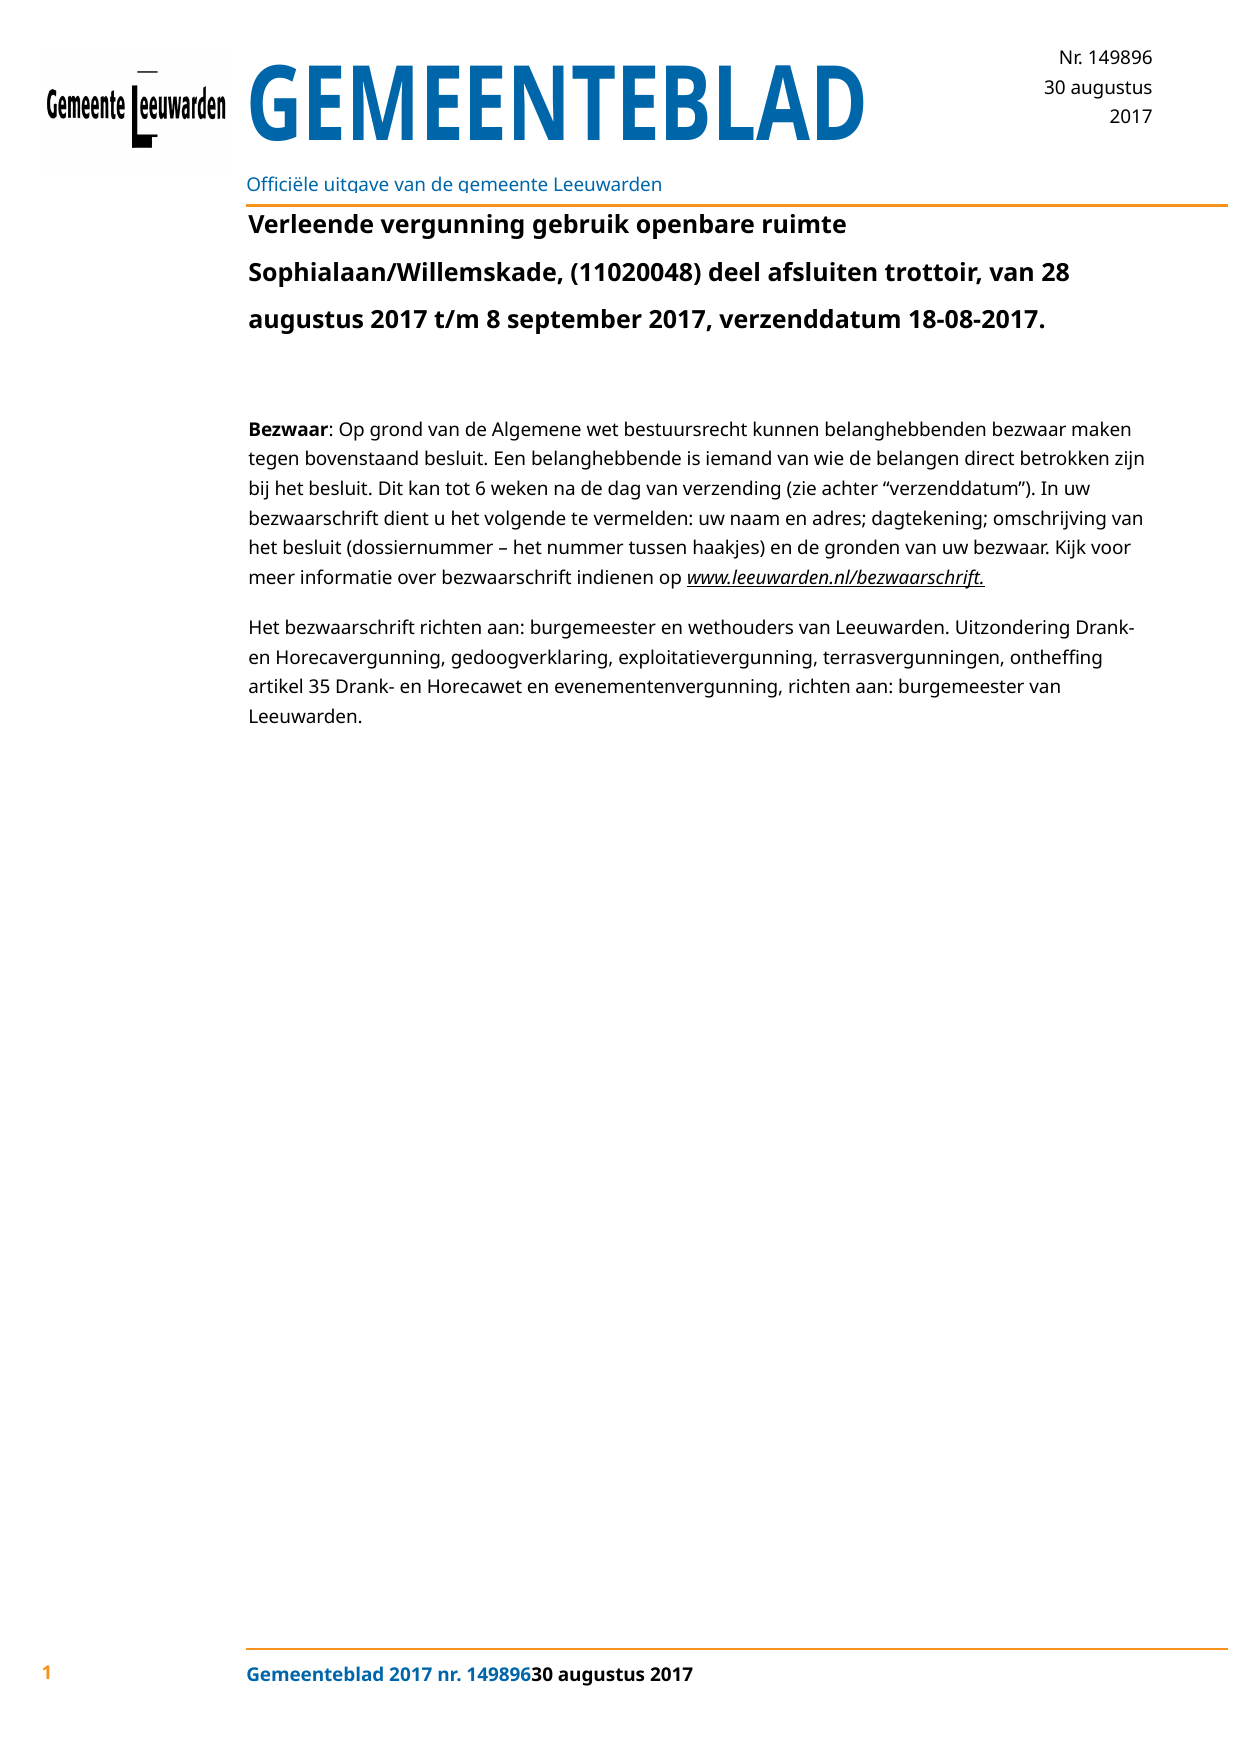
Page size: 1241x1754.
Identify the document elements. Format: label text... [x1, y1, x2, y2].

text Het bezwaarschrift richten aan: burgemeester en wethouders van Leeuwarden. Uitzondering Drank- en Horecavergunning, gedoogverklaring, exploitatievergunning, terrasvergunningen, ontheffing artikel 35 Drank- en Horecawet en evenementenvergunning, richten aan: burgemeester van Leeuwarden. [248, 614, 1152, 729]
text Bezwaar: Op grond van de Algemene wet bestuursrecht kunnen belanghebbenden bezwaar maken tegen bovenstaand besluit. Een belanghebbende is iemand van wie de belangen direct betrokken zijn bij het besluit. Dit kan tot 6 weken na de dag van verzending (zie achter “verzenddatum”). In uw bezwaarschrift dient u het volgende te vermelden: uw naam en adres; dagtekening; omschrijving van het besluit (dossiernummer – het nummer tussen haakjes) en de gronden van uw bezwaar. Kijk voor meer informatie over bezwaarschrift indienen op www.leeuwarden.nl/bezwaarschrift. [248, 416, 1152, 589]
text Verleende vergunning gebruik openbare ruimte Sophialaan/Willemskade, (11020048) deel afsluiten trottoir, van 28 augustus 2017 t/m 8 september 2017, verzenddatum 18-08-2017. [248, 207, 1152, 336]
picture [41, 47, 231, 172]
